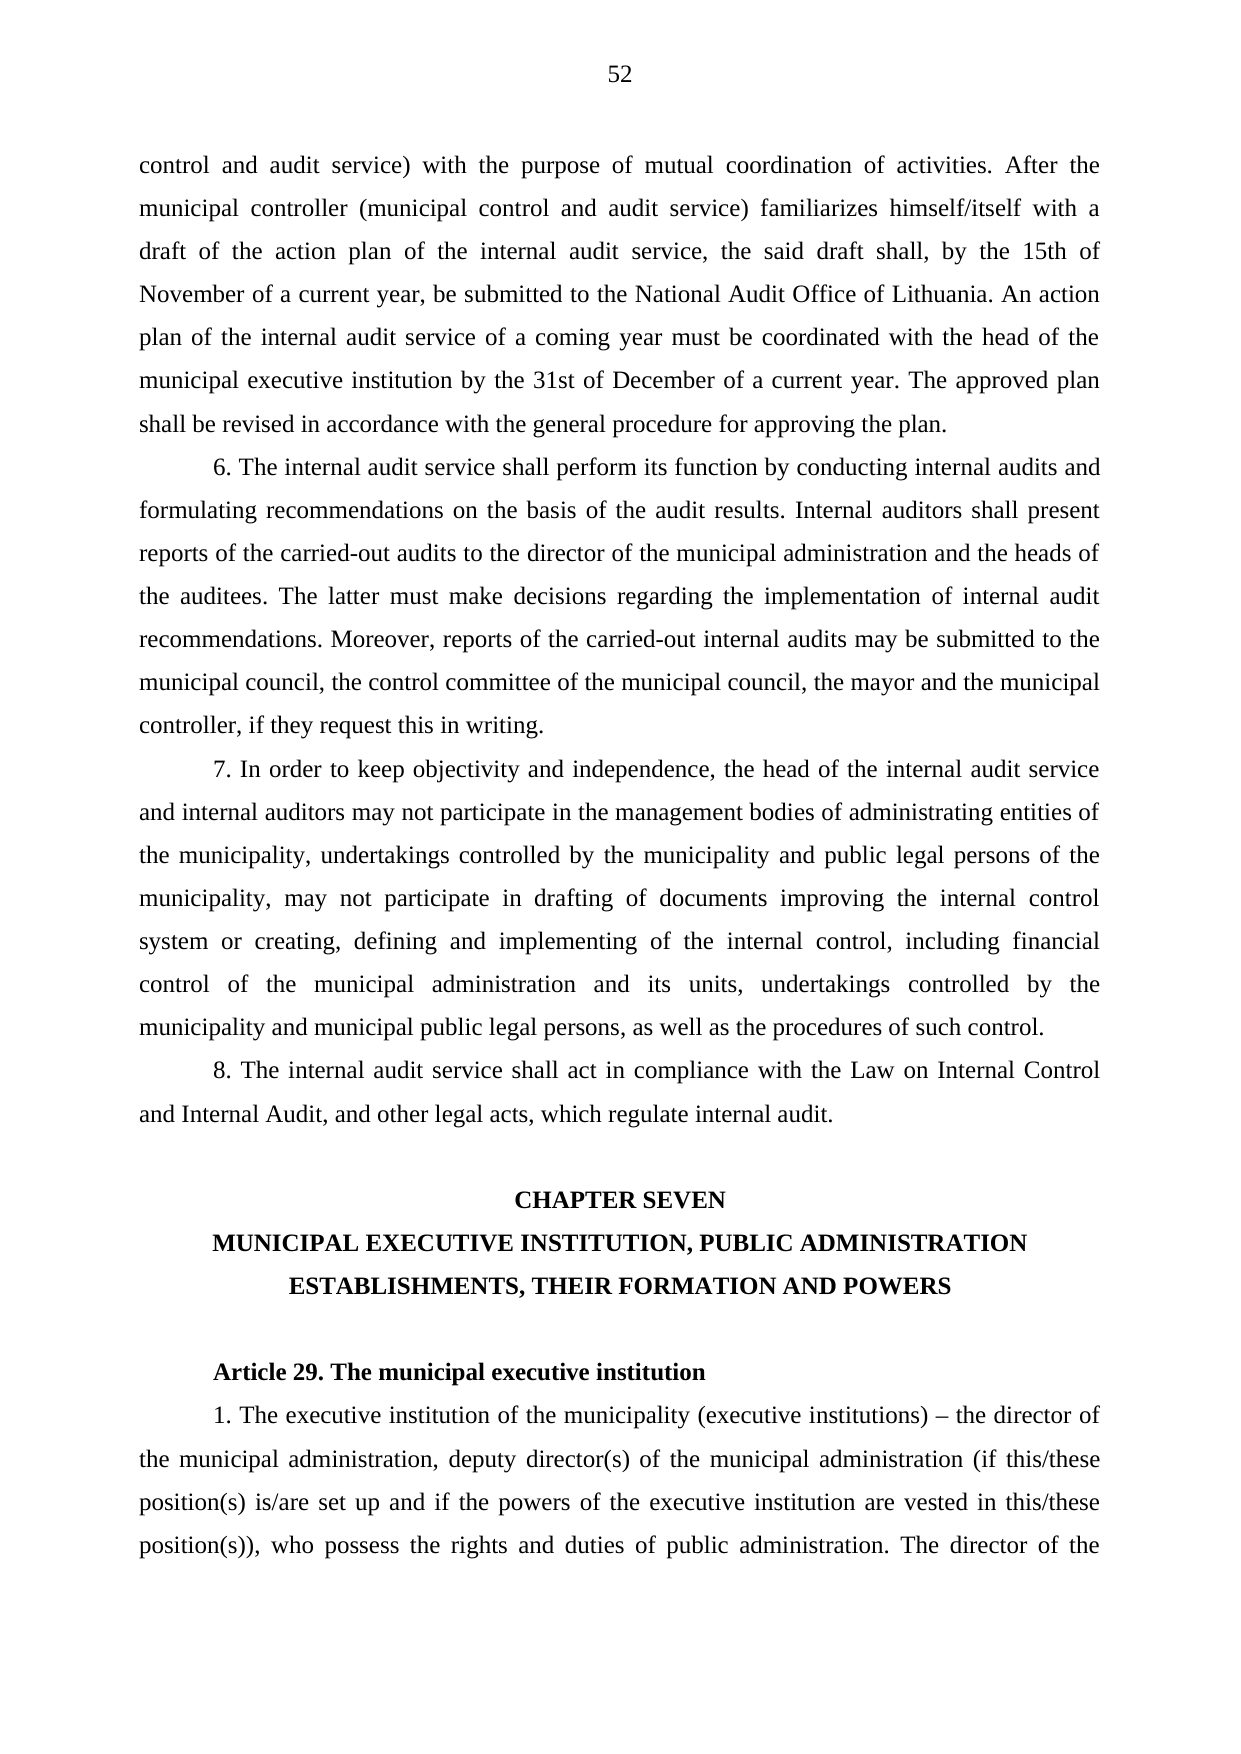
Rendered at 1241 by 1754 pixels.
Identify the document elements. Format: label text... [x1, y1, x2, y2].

text 7. In order to keep objectivity and independence, the head of the internal audit service and internal auditors may not participate in the management bodies of administrating entities of the municipality, undertakings controlled by the municipality and public legal persons of the municipality, may not participate in drafting of documents improving the internal control system or creating, defining and implementing of the internal control, including financial control of the municipal administration and its units, undertakings controlled by the municipality and municipal public legal persons, as well as the procedures of such control. [139, 754, 1101, 1041]
text Article 29. The municipal executive institution [139, 1357, 1101, 1386]
text 6. The internal audit service shall perform its function by conducting internal audits and formulating recommendations on the basis of the audit results. Internal auditors shall present reports of the carried-out audits to the director of the municipal administration and the heads of the auditees. The latter must make decisions regarding the implementation of internal audit recommendations. Moreover, reports of the carried-out internal audits may be submitted to the municipal council, the control committee of the municipal council, the mayor and the municipal controller, if they request this in writing. [139, 452, 1101, 739]
text 8. The internal audit service shall act in compliance with the Law on Internal Control and Internal Audit, and other legal acts, which regulate internal audit. [139, 1056, 1101, 1127]
text CHAPTER SEVEN [139, 1185, 1101, 1214]
text 1. The executive institution of the municipality (executive institutions) – the director of the municipal administration, deputy director(s) of the municipal administration (if this/these position(s) is/are set up and if the powers of the executive institution are vested in this/these position(s)), who possess the rights and duties of public administration. The director of the [139, 1401, 1101, 1559]
text control and audit service) with the purpose of mutual coordination of activities. After the municipal controller (municipal control and audit service) familiarizes himself/itself with a draft of the action plan of the internal audit service, the said draft shall, by the 15th of November of a current year, be submitted to the National Audit Office of Lithuania. An action plan of the internal audit service of a coming year must be coordinated with the head of the municipal executive institution by the 31st of December of a current year. The approved plan shall be revised in accordance with the general procedure for approving the plan. [139, 150, 1101, 437]
text MUNICIPAL EXECUTIVE INSTITUTION, PUBLIC ADMINISTRATION ESTABLISHMENTS, THEIR FORMATION AND POWERS [139, 1228, 1101, 1300]
